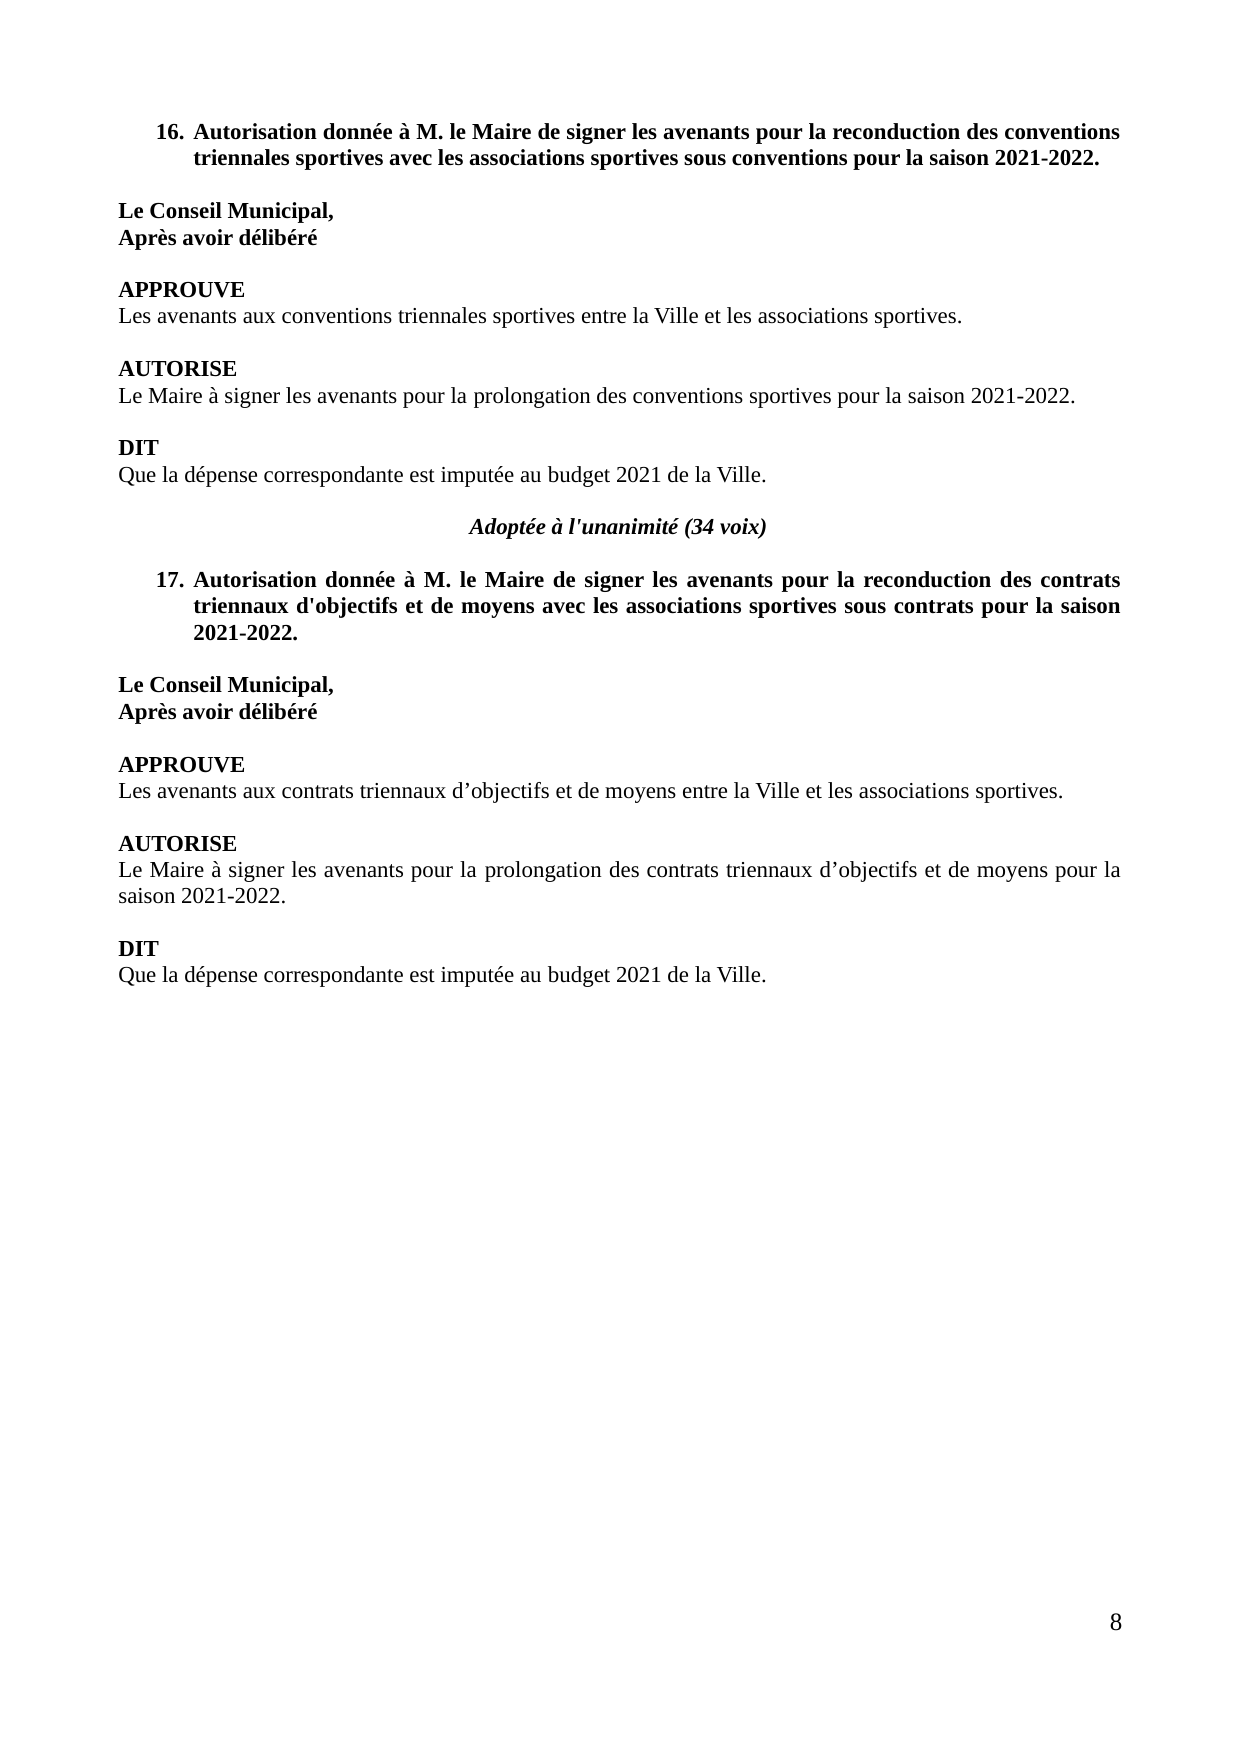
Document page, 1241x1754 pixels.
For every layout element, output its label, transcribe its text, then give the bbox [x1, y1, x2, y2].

text Le Conseil Municipal, [118, 672, 1122, 698]
text APPROUVE [118, 276, 1122, 303]
list Autorisation donnée à M. le Maire de signer les avenants pour la reconduction des contrats triennaux d'objectifs et de moyens avec les associations sportives sous contrats pour la saison 2021-2022. [156, 566, 1122, 645]
text Les avenants aux contrats triennaux d’objectifs et de moyens entre la Ville et les associations sportives. [118, 777, 1122, 803]
text AUTORISE [118, 830, 1122, 856]
text Le Maire à signer les avenants pour la prolongation des conventions sportives pour la saison 2021-2022. [118, 382, 1122, 408]
text DIT [118, 935, 1122, 961]
text Que la dépense correspondante est imputée au budget 2021 de la Ville. [118, 961, 1122, 988]
text APPROUVE [118, 751, 1122, 777]
text Après avoir délibéré [118, 698, 1122, 724]
text Après avoir délibéré [118, 223, 1122, 250]
text DIT [118, 434, 1122, 461]
text Les avenants aux conventions triennales sportives entre la Ville et les associations sportives. [118, 303, 1122, 329]
text Le Conseil Municipal, [118, 197, 1122, 223]
text Que la dépense correspondante est imputée au budget 2021 de la Ville. [118, 461, 1122, 487]
text AUTORISE [118, 355, 1122, 382]
text Le Maire à signer les avenants pour la prolongation des contrats triennaux d’objectifs et de moyens pour la saison 2021-2022. [118, 856, 1122, 909]
list Autorisation donnée à M. le Maire de signer les avenants pour la reconduction des conventions triennales sportives avec les associations sportives sous conventions pour la saison 2021-2022. [156, 118, 1122, 171]
text Adoptée à l'unanimité (34 voix) [118, 513, 1120, 540]
